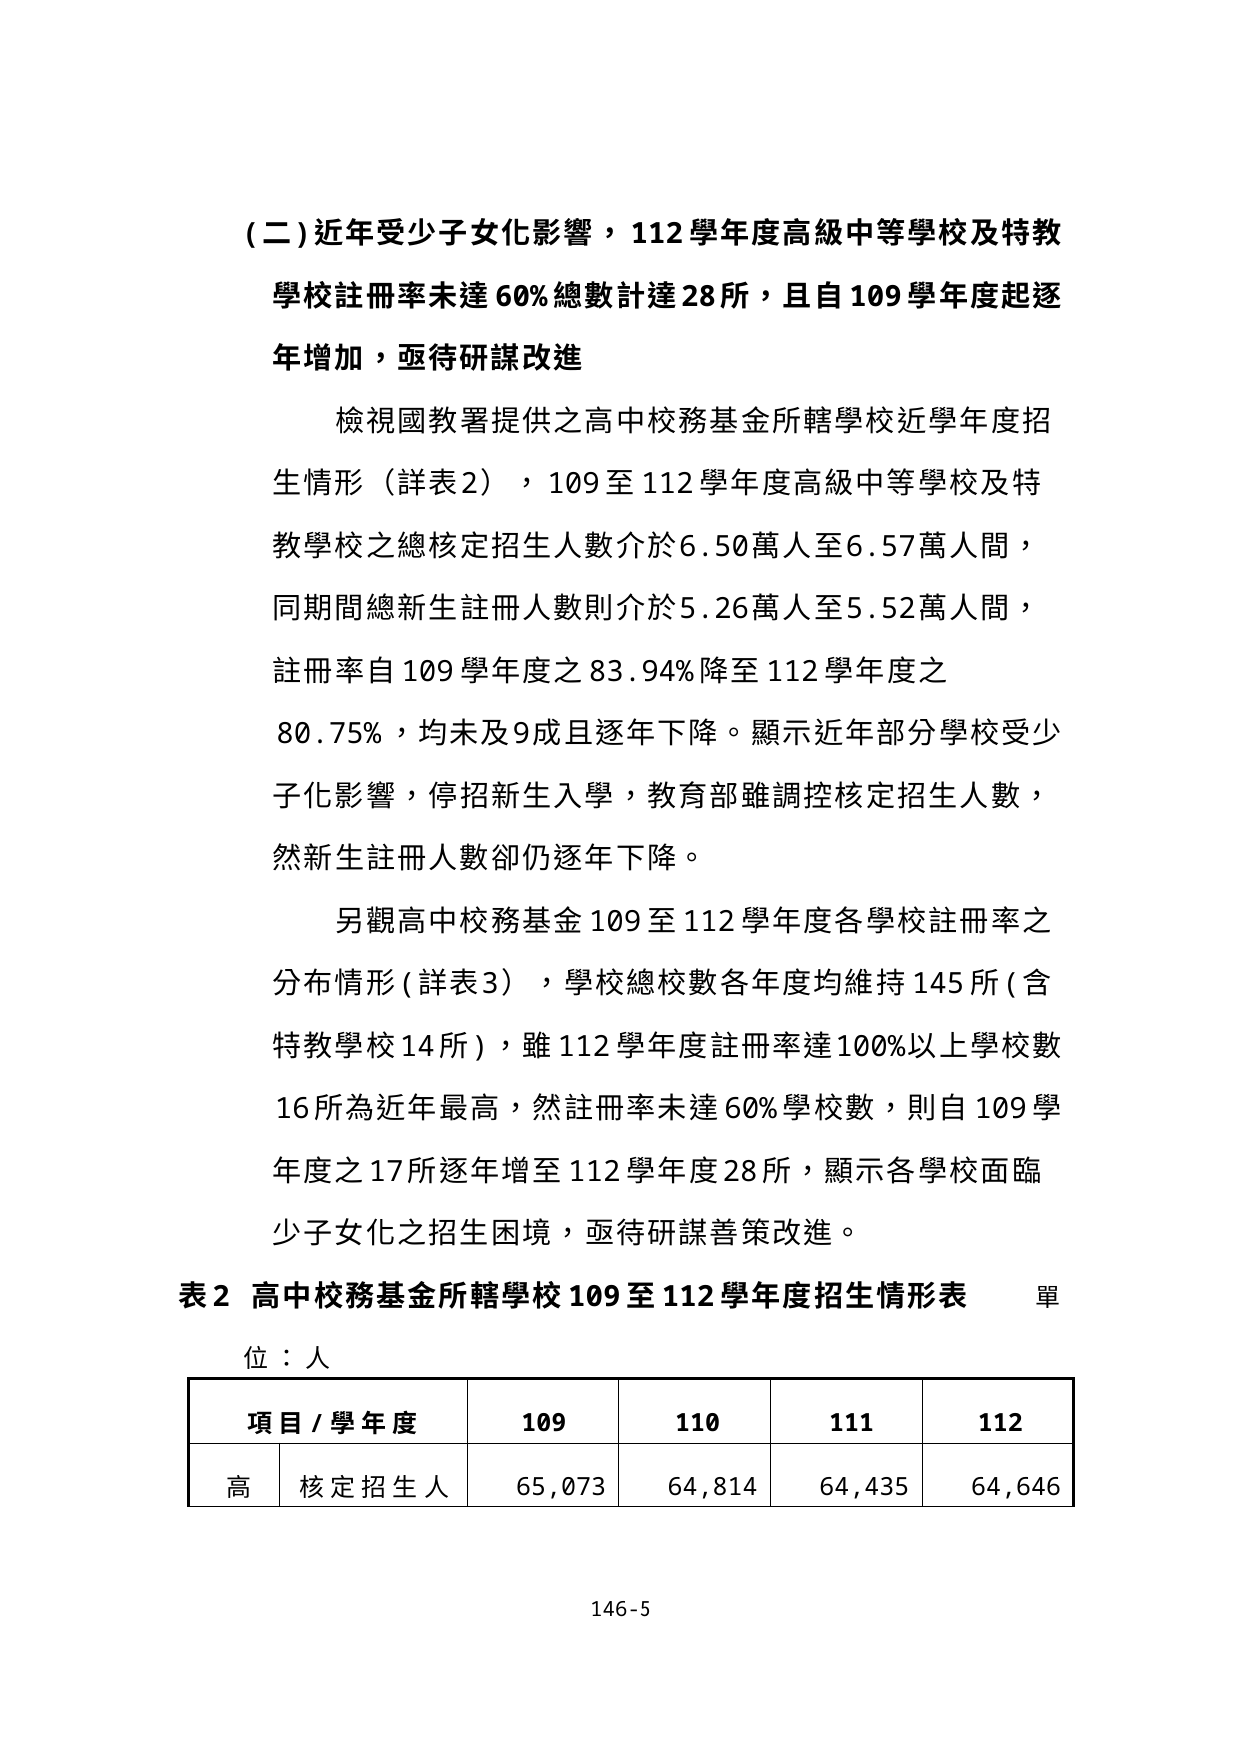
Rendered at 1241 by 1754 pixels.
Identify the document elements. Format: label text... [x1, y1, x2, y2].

text (二)近年受少子女化影響，112學年度高級中等學校及特教學校註冊率未達60%總數計達28所，且自109學年度起逐年增加，亟待研謀改進 [236, 189, 1063, 377]
table_header 項目/學年度 [190, 1380, 467, 1443]
table_header 109 [468, 1380, 618, 1443]
text 另觀高中校務基金109至112學年度各學校註冊率之分布情形(詳表3），學校總校數各年度均維持145所(含特教學校14所)，雖112學年度註冊率達100%以上學校數16所為近年最高，然註冊率未達60%學校數，則自109學年度之17所逐年增至112學年度28所，顯示各學校面臨少子女化之招生困境，亟待研謀善策改進。 [266, 877, 1063, 1252]
table_header 111 [771, 1380, 922, 1443]
table_header 110 [619, 1380, 770, 1443]
table_cell 64,435 [771, 1444, 922, 1506]
table_cell 64,646 [923, 1444, 1072, 1506]
table_header 112 [923, 1380, 1072, 1443]
table_cell 64,814 [619, 1444, 770, 1506]
table_cell 高 [190, 1444, 279, 1506]
table_cell 65,073 [468, 1444, 618, 1506]
table_cell 核定招生人 [280, 1444, 467, 1506]
text 檢視國教署提供之高中校務基金所轄學校近學年度招生情形（詳表2），109至112學年度高級中等學校及特教學校之總核定招生人數介於6.50萬人至6.57萬人間，同期間總新生註冊人數則介於5.26萬人至5.52萬人間，註冊率自109學年度之83.94%降至112學年度之80.75%，均未及9成且逐年下降。顯示近年部分學校受少子化影響，停招新生入學，教育部雖調控核定招生人數，然新生註冊人數卻仍逐年下降。 [266, 377, 1063, 877]
text 表2 高中校務基金所轄學校109至112學年度招生情形表 單位：人 [177, 1252, 1063, 1377]
